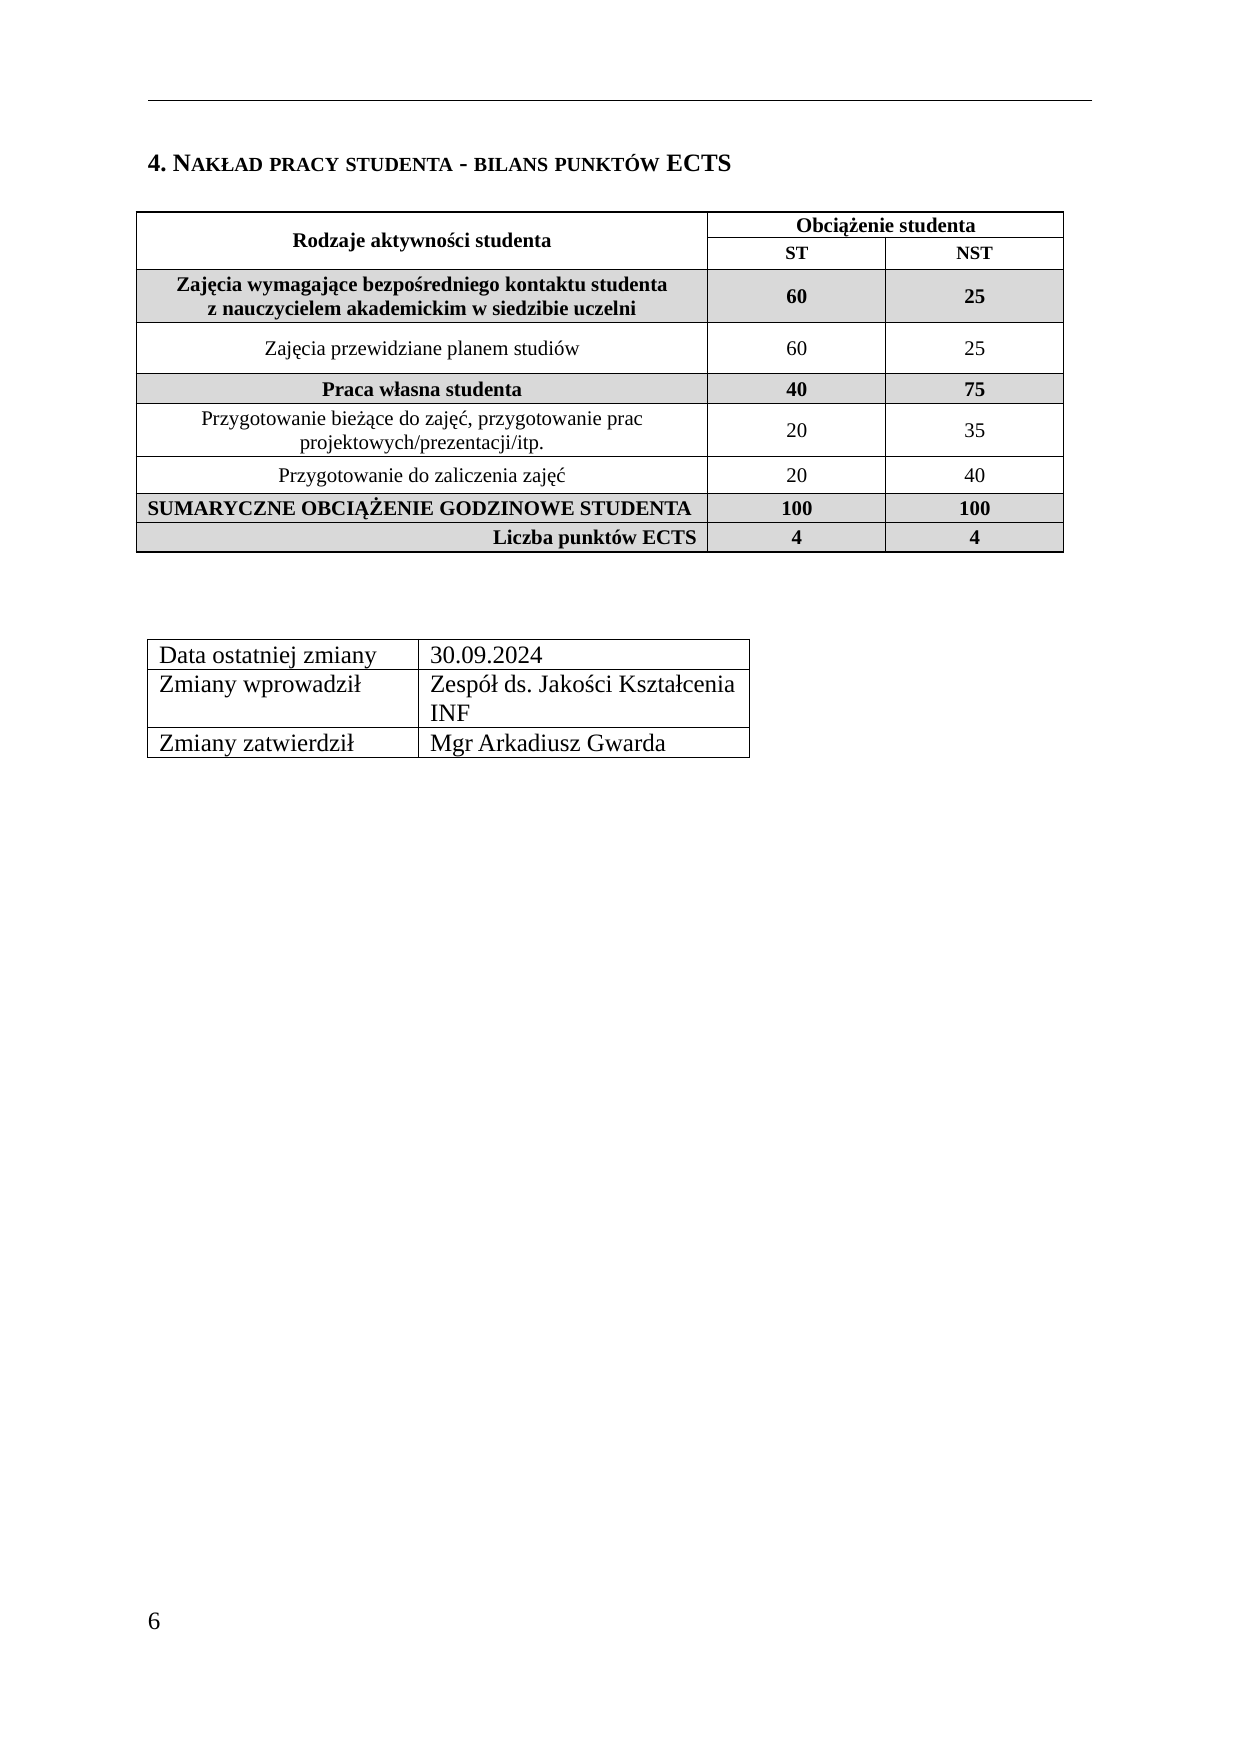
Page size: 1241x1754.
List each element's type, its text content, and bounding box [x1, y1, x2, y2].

table_cell 75 [886, 374, 1063, 403]
table_cell 25 [886, 270, 1063, 322]
table_cell Zajęcia wymagające bezpośredniego kontaktu studenta z nauczycielem akademickim w siedzibie uczelni [137, 270, 707, 322]
table_cell 40 [886, 457, 1063, 493]
table_cell 100 [886, 494, 1063, 522]
table_cell 100 [708, 494, 885, 522]
table_cell Praca własna studenta [137, 374, 707, 403]
table_cell NST [886, 238, 1063, 268]
table_cell Zajęcia przewidziane planem studiów [137, 323, 707, 373]
table_cell SUMARYCZNE OBCIĄŻENIE GODZINOWE STUDENTA [137, 494, 707, 522]
table_cell Przygotowanie bieżące do zajęć, przygotowanie prac projektowych/prezentacji/itp. [137, 404, 707, 456]
table_header Data ostatniej zmiany [148, 640, 418, 668]
table_cell 60 [708, 323, 885, 373]
table_cell Zmiany wprowadził [148, 670, 418, 727]
table_cell 35 [886, 404, 1063, 456]
table_cell 25 [886, 323, 1063, 373]
table_cell Zespół ds. Jakości Kształcenia INF [419, 670, 749, 727]
table_cell Mgr Arkadiusz Gwarda [419, 728, 749, 757]
table_cell 20 [708, 404, 885, 456]
table_cell ST [708, 238, 885, 268]
table_cell Zmiany zatwierdził [148, 728, 418, 757]
table_header Rodzaje aktywności studenta [137, 213, 707, 268]
table_cell 4 [886, 523, 1063, 551]
table_cell 20 [708, 457, 885, 493]
table_cell 4 [708, 523, 885, 551]
table_header 30.09.2024 [419, 640, 749, 668]
table_cell 40 [708, 374, 885, 403]
table_cell 60 [708, 270, 885, 322]
text 4. Nakład pracy studenta - bilans punktów ECTS [148, 148, 1092, 176]
table_header Obciążenie studenta [708, 213, 1063, 237]
table_cell Przygotowanie do zaliczenia zajęć [137, 457, 707, 493]
table_cell Liczba punktów ECTS [137, 523, 707, 551]
